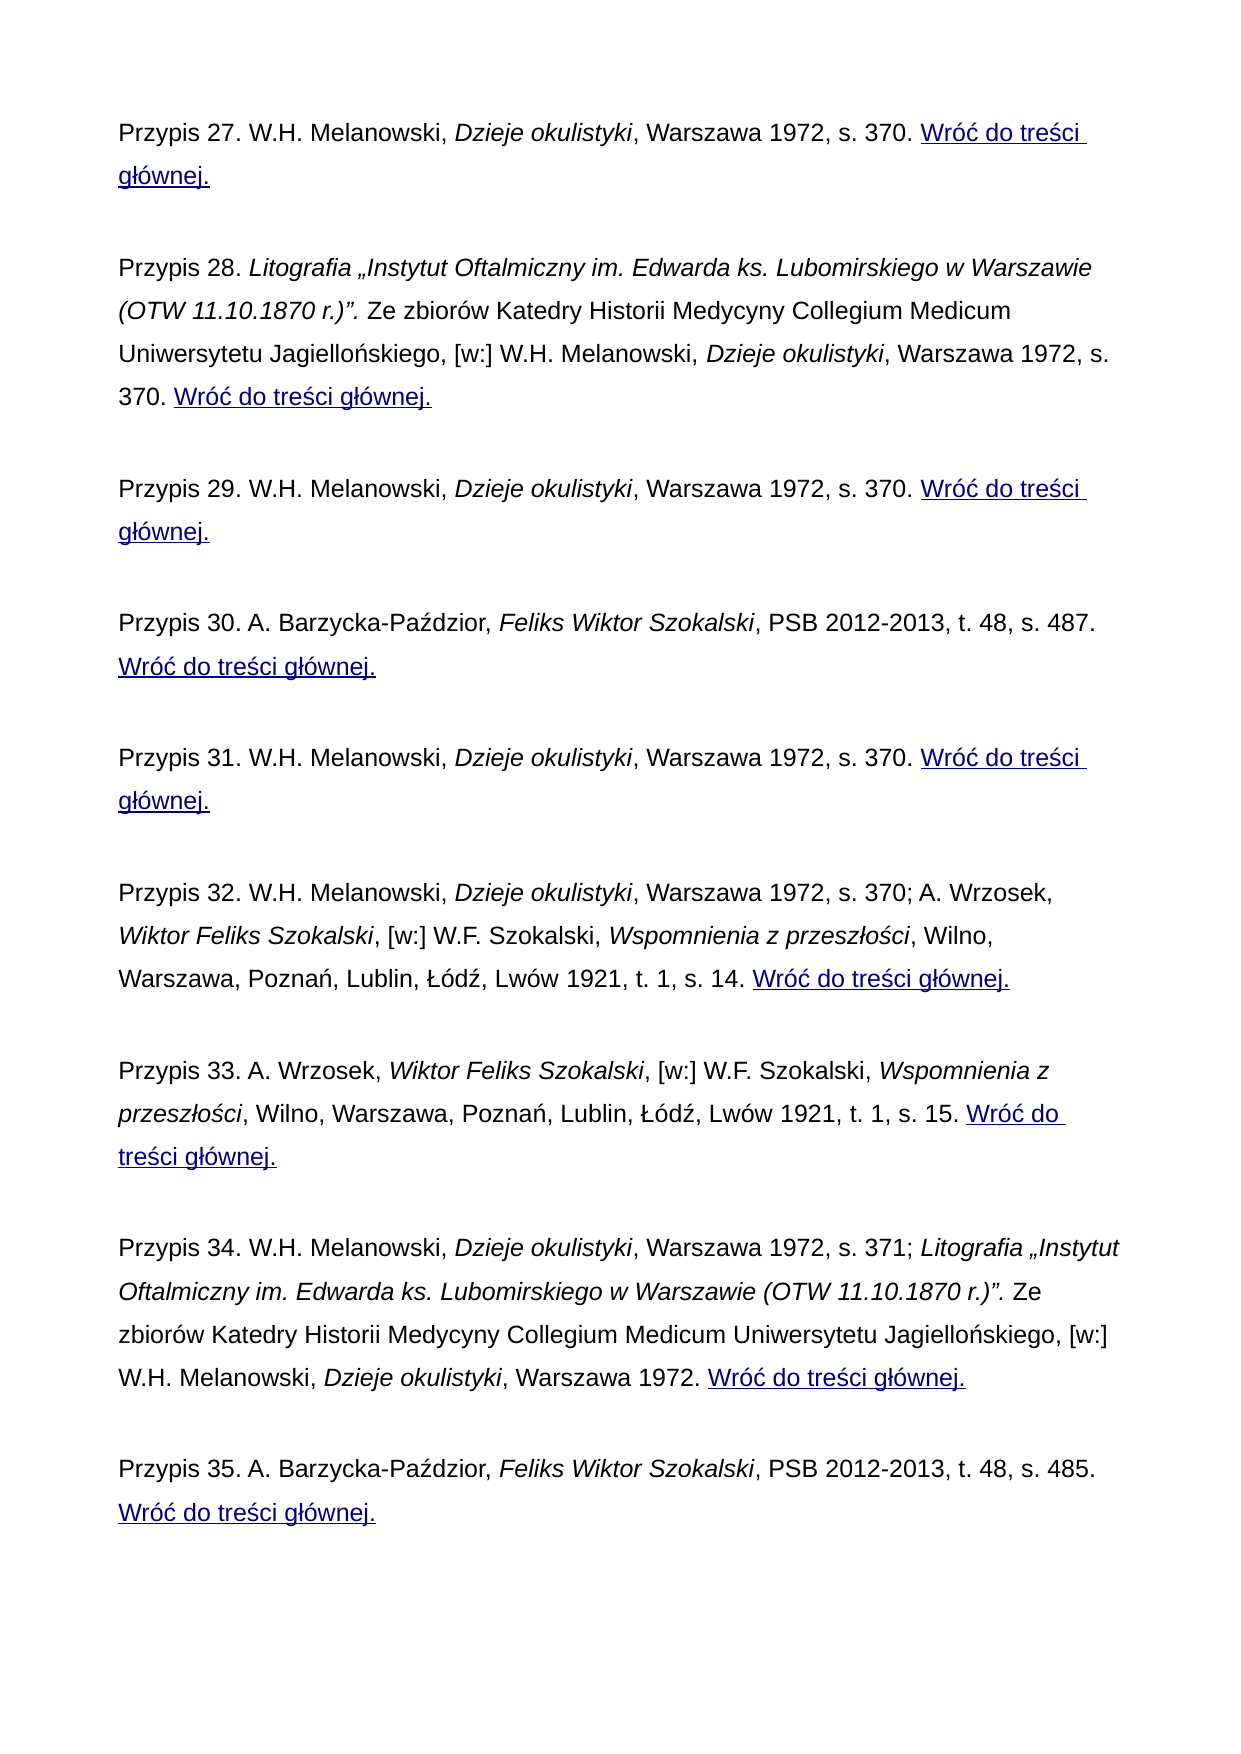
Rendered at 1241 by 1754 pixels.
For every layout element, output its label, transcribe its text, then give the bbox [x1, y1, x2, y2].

text Przypis 27. W.H. Melanowski, Dzieje okulistyki, Warszawa 1972, s. 370. Wróć do treści głównej. [118, 118, 1122, 190]
text Przypis 31. W.H. Melanowski, Dzieje okulistyki, Warszawa 1972, s. 370. Wróć do treści głównej. [118, 743, 1122, 815]
text Przypis 32. W.H. Melanowski, Dzieje okulistyki, Warszawa 1972, s. 370; A. Wrzosek, Wiktor Feliks Szokalski, [w:] W.F. Szokalski, Wspomnienia z przeszłości, Wilno, Warszawa, Poznań, Lublin, Łódź, Lwów 1921, t. 1, s. 14. Wróć do treści głównej. [118, 878, 1122, 993]
text Przypis 35. A. Barzycka-Paździor, Feliks Wiktor Szokalski, PSB 2012-2013, t. 48, s. 485. Wróć do treści głównej. [118, 1454, 1122, 1526]
text Przypis 29. W.H. Melanowski, Dzieje okulistyki, Warszawa 1972, s. 370. Wróć do treści głównej. [118, 474, 1122, 546]
text Przypis 34. W.H. Melanowski, Dzieje okulistyki, Warszawa 1972, s. 371; Litografia „Instytut Oftalmiczny im. Edwarda ks. Lubomirskiego w Warszawie (OTW 11.10.1870 r.)”. Ze zbiorów Katedry Historii Medycyny Collegium Medicum Uniwersytetu Jagiellońskiego, [w:] W.H. Melanowski, Dzieje okulistyki, Warszawa 1972. Wróć do treści głównej. [118, 1233, 1122, 1392]
text Przypis 28. Litografia „Instytut Oftalmiczny im. Edwarda ks. Lubomirskiego w Warszawie (OTW 11.10.1870 r.)”. Ze zbiorów Katedry Historii Medycyny Collegium Medicum Uniwersytetu Jagiellońskiego, [w:] W.H. Melanowski, Dzieje okulistyki, Warszawa 1972, s. 370. Wróć do treści głównej. [118, 253, 1122, 411]
text Przypis 30. A. Barzycka-Paździor, Feliks Wiktor Szokalski, PSB 2012-2013, t. 48, s. 487. Wróć do treści głównej. [118, 608, 1122, 680]
text Przypis 33. A. Wrzosek, Wiktor Feliks Szokalski, [w:] W.F. Szokalski, Wspomnienia z przeszłości, Wilno, Warszawa, Poznań, Lublin, Łódź, Lwów 1921, t. 1, s. 15. Wróć do treści głównej. [118, 1056, 1122, 1171]
